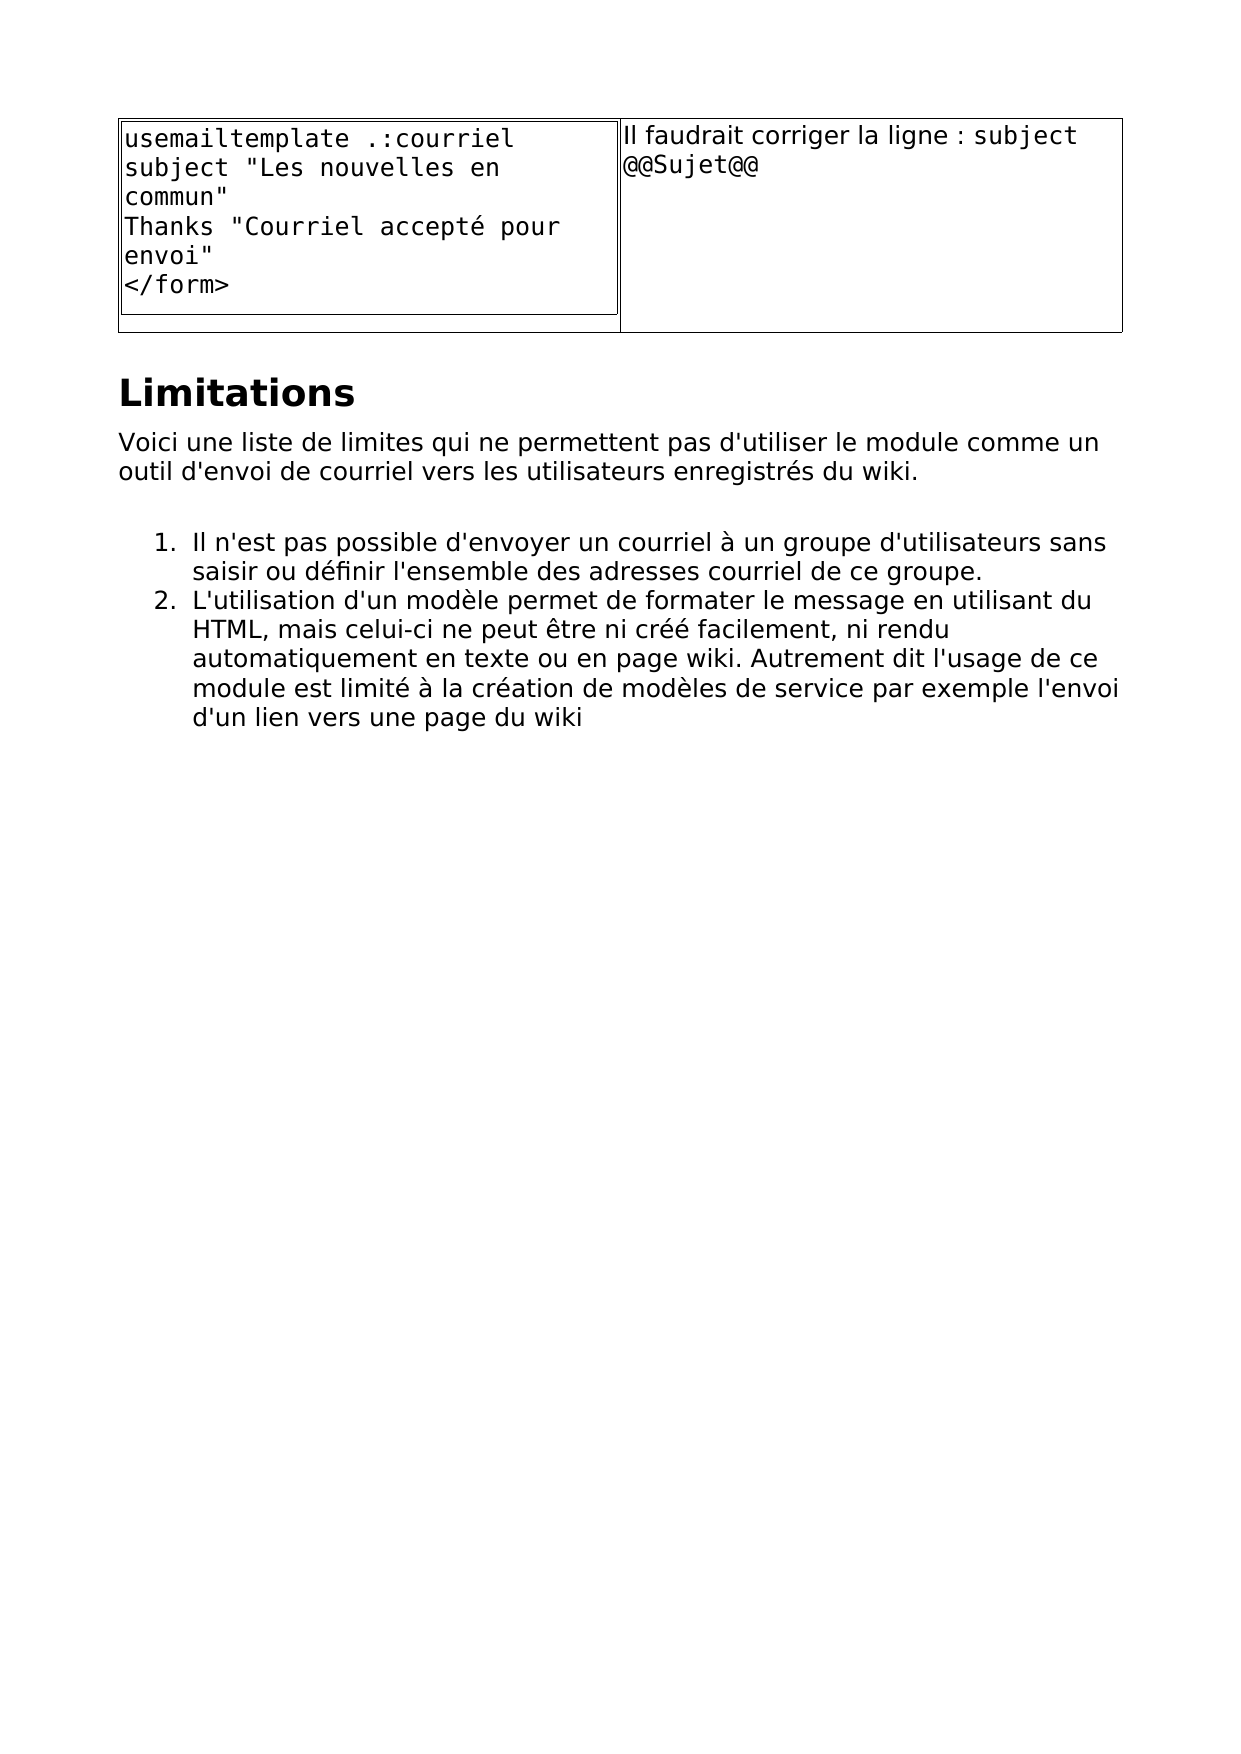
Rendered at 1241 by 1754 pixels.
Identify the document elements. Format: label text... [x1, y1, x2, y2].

list Il n'est pas possible d'envoyer un courriel à un groupe d'utilisateurs sans saisir ou définir l'ensemble des adresses courriel de ce groupe. [177, 528, 1122, 586]
list L'utilisation d'un modèle permet de formater le message en utilisant du HTML, mais celui-ci ne peut être ni créé facilement, ni rendu automatiquement en texte ou en page wiki. Autrement dit l'usage de ce module est limité à la création de modèles de service par exemple l'envoi d'un lien vers une page du wiki [177, 586, 1122, 732]
table_header [119, 119, 620, 332]
table_header Il faudrait corriger la ligne : subject @@Sujet@@ [621, 119, 1122, 332]
subtitle Limitations [118, 372, 1122, 415]
table_header usemailtemplate .:courriel subject "Les nouvelles en commun" Thanks "Courriel accepté pour envoi" </form> [122, 122, 617, 314]
text Voici une liste de limites qui ne permettent pas d'utiliser le module comme un outil d'envoi de courriel vers les utilisateurs enregistrés du wiki. [118, 428, 1122, 486]
